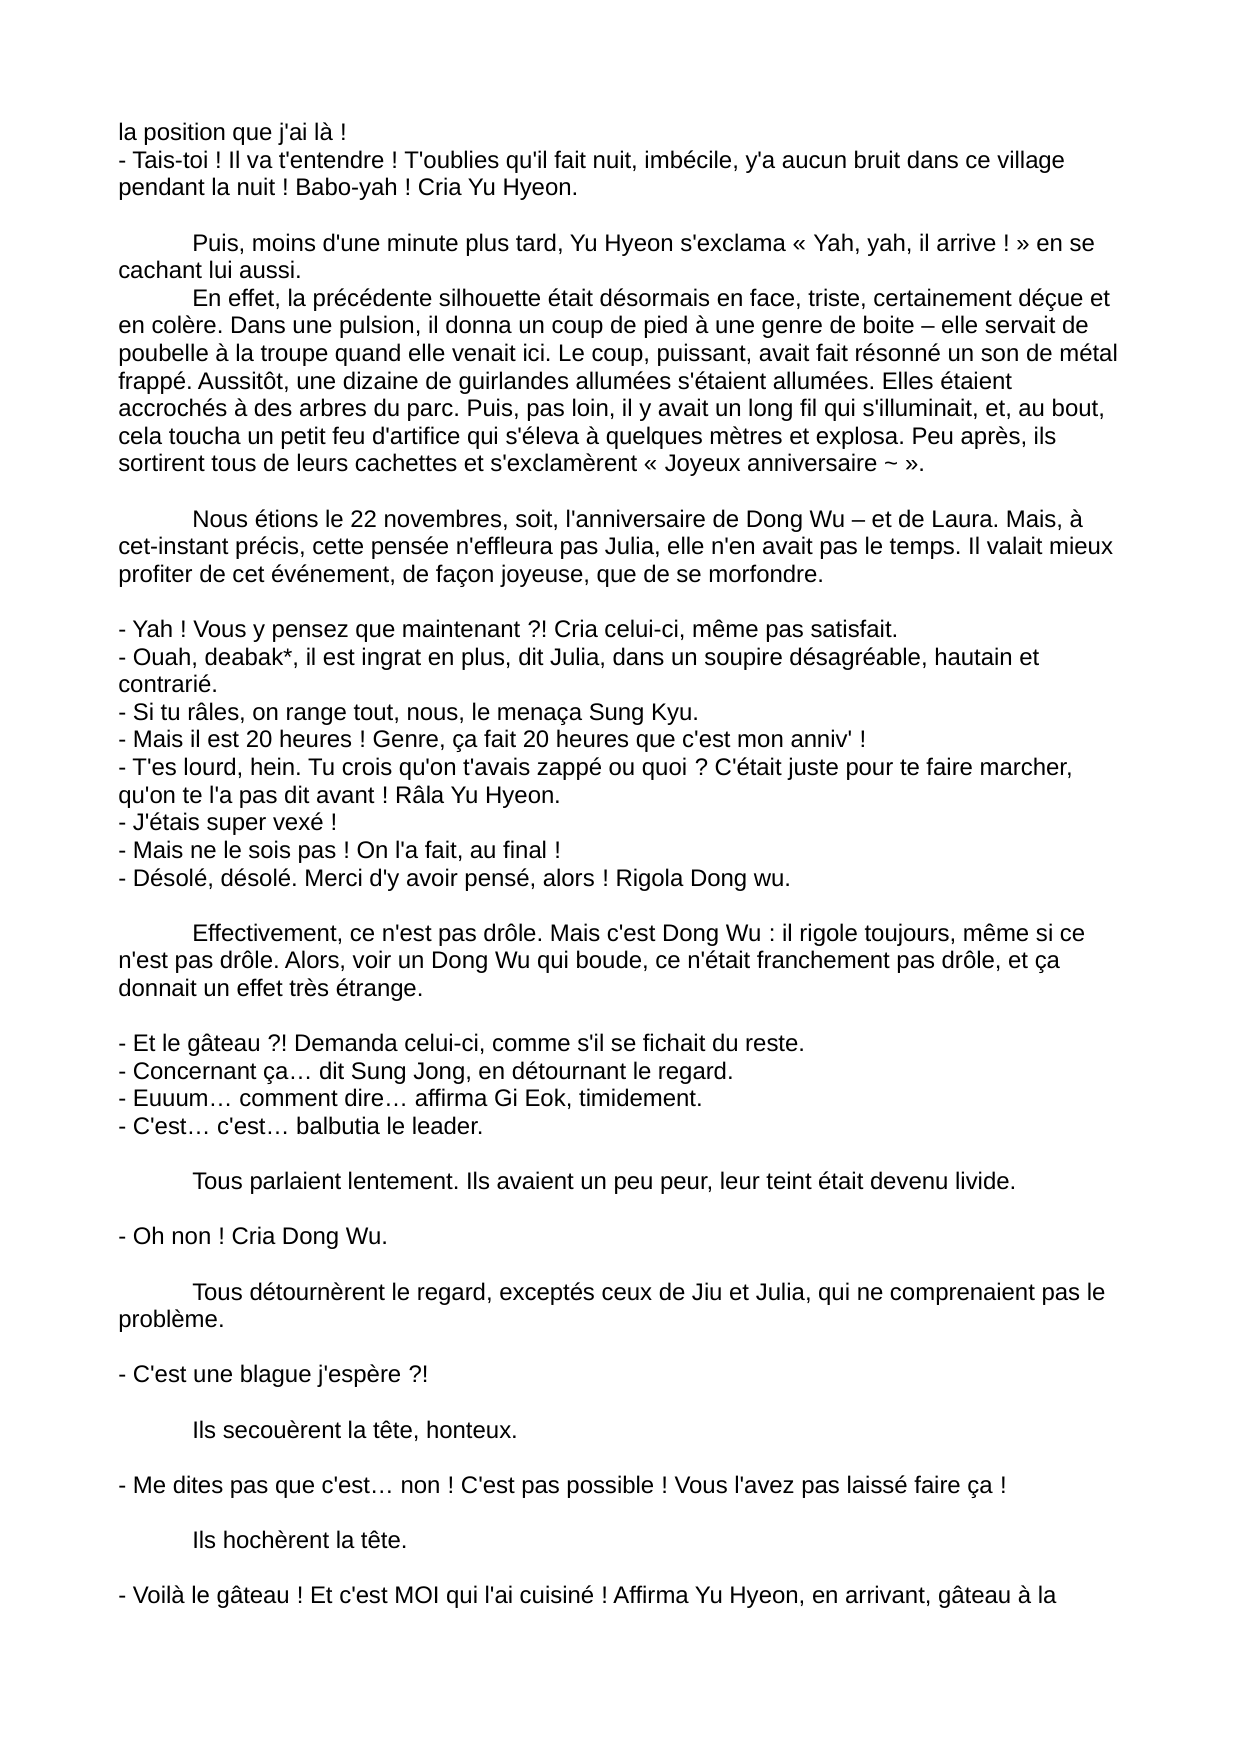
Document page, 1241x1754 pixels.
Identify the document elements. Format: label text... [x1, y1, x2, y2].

text - Et le gâteau ?! Demanda celui-ci, comme s'il se fichait du reste. [118, 1029, 1122, 1057]
text - J'étais super vexé ! [118, 808, 1122, 836]
text Tous parlaient lentement. Ils avaient un peu peur, leur teint était devenu livide. [118, 1167, 1122, 1195]
text - Si tu râles, on range tout, nous, le menaça Sung Kyu. [118, 698, 1122, 725]
text - Tais-toi ! Il va t'entendre ! T'oublies qu'il fait nuit, imbécile, y'a aucun bruit dans ce village pendant la nuit ! Babo-yah ! Cria Yu Hyeon. [118, 146, 1122, 201]
text - Euuum… comment dire… affirma Gi Eok, timidement. [118, 1084, 1122, 1112]
text - Me dites pas que c'est… non ! C'est pas possible ! Vous l'avez pas laissé faire ça ! [118, 1471, 1122, 1498]
text - T'es lourd, hein. Tu crois qu'on t'avais zappé ou quoi ? C'était juste pour te faire marcher, qu'on te l'a pas dit avant ! Râla Yu Hyeon. [118, 753, 1122, 808]
text - C'est une blague j'espère ?! [118, 1360, 1122, 1388]
text Ils secouèrent la tête, honteux. [118, 1416, 1122, 1443]
text la position que j'ai là ! [118, 118, 1122, 146]
text - Mais il est 20 heures ! Genre, ça fait 20 heures que c'est mon anniv' ! [118, 725, 1122, 753]
text Nous étions le 22 novembres, soit, l'anniversaire de Dong Wu – et de Laura. Mais, à cet-instant précis, cette pensée n'effleura pas Julia, elle n'en avait pas le temps. Il valait mieux profiter de cet événement, de façon joyeuse, que de se morfondre. [118, 504, 1122, 587]
text Puis, moins d'une minute plus tard, Yu Hyeon s'exclama « Yah, yah, il arrive ! » en se cachant lui aussi. [118, 228, 1122, 284]
text - Ouah, deabak*, il est ingrat en plus, dit Julia, dans un soupire désagréable, hautain et contrarié. [118, 643, 1122, 698]
text - Concernant ça… dit Sung Jong, en détournant le regard. [118, 1057, 1122, 1084]
text - C'est… c'est… balbutia le leader. [118, 1112, 1122, 1139]
text - Yah ! Vous y pensez que maintenant ?! Cria celui-ci, même pas satisfait. [118, 615, 1122, 643]
text - Désolé, désolé. Merci d'y avoir pensé, alors ! Rigola Dong wu. [118, 863, 1122, 891]
text Effectivement, ce n'est pas drôle. Mais c'est Dong Wu : il rigole toujours, même si ce n'est pas drôle. Alors, voir un Dong Wu qui boude, ce n'était franchement pas drôle, et ça donnait un effet très étrange. [118, 919, 1122, 1001]
text Ils hochèrent la tête. [118, 1526, 1122, 1553]
text - Mais ne le sois pas ! On l'a fait, au final ! [118, 836, 1122, 863]
text - Oh non ! Cria Dong Wu. [118, 1222, 1122, 1250]
text Tous détournèrent le regard, exceptés ceux de Jiu et Julia, qui ne comprenaient pas le problème. [118, 1277, 1122, 1333]
text En effet, la précédente silhouette était désormais en face, triste, certainement déçue et en colère. Dans une pulsion, il donna un coup de pied à une genre de boite – elle servait de poubelle à la troupe quand elle venait ici. Le coup, puissant, avait fait résonné un son de métal frappé. Aussitôt, une dizaine de guirlandes allumées s'étaient allumées. Elles étaient accrochés à des arbres du parc. Puis, pas loin, il y avait un long fil qui s'illuminait, et, au bout, cela toucha un petit feu d'artifice qui s'éleva à quelques mètres et explosa. Peu après, ils sortirent tous de leurs cachettes et s'exclamèrent « Joyeux anniversaire ~ ». [118, 284, 1122, 477]
text - Voilà le gâteau ! Et c'est MOI qui l'ai cuisiné ! Affirma Yu Hyeon, en arrivant, gâteau à la [118, 1581, 1122, 1609]
